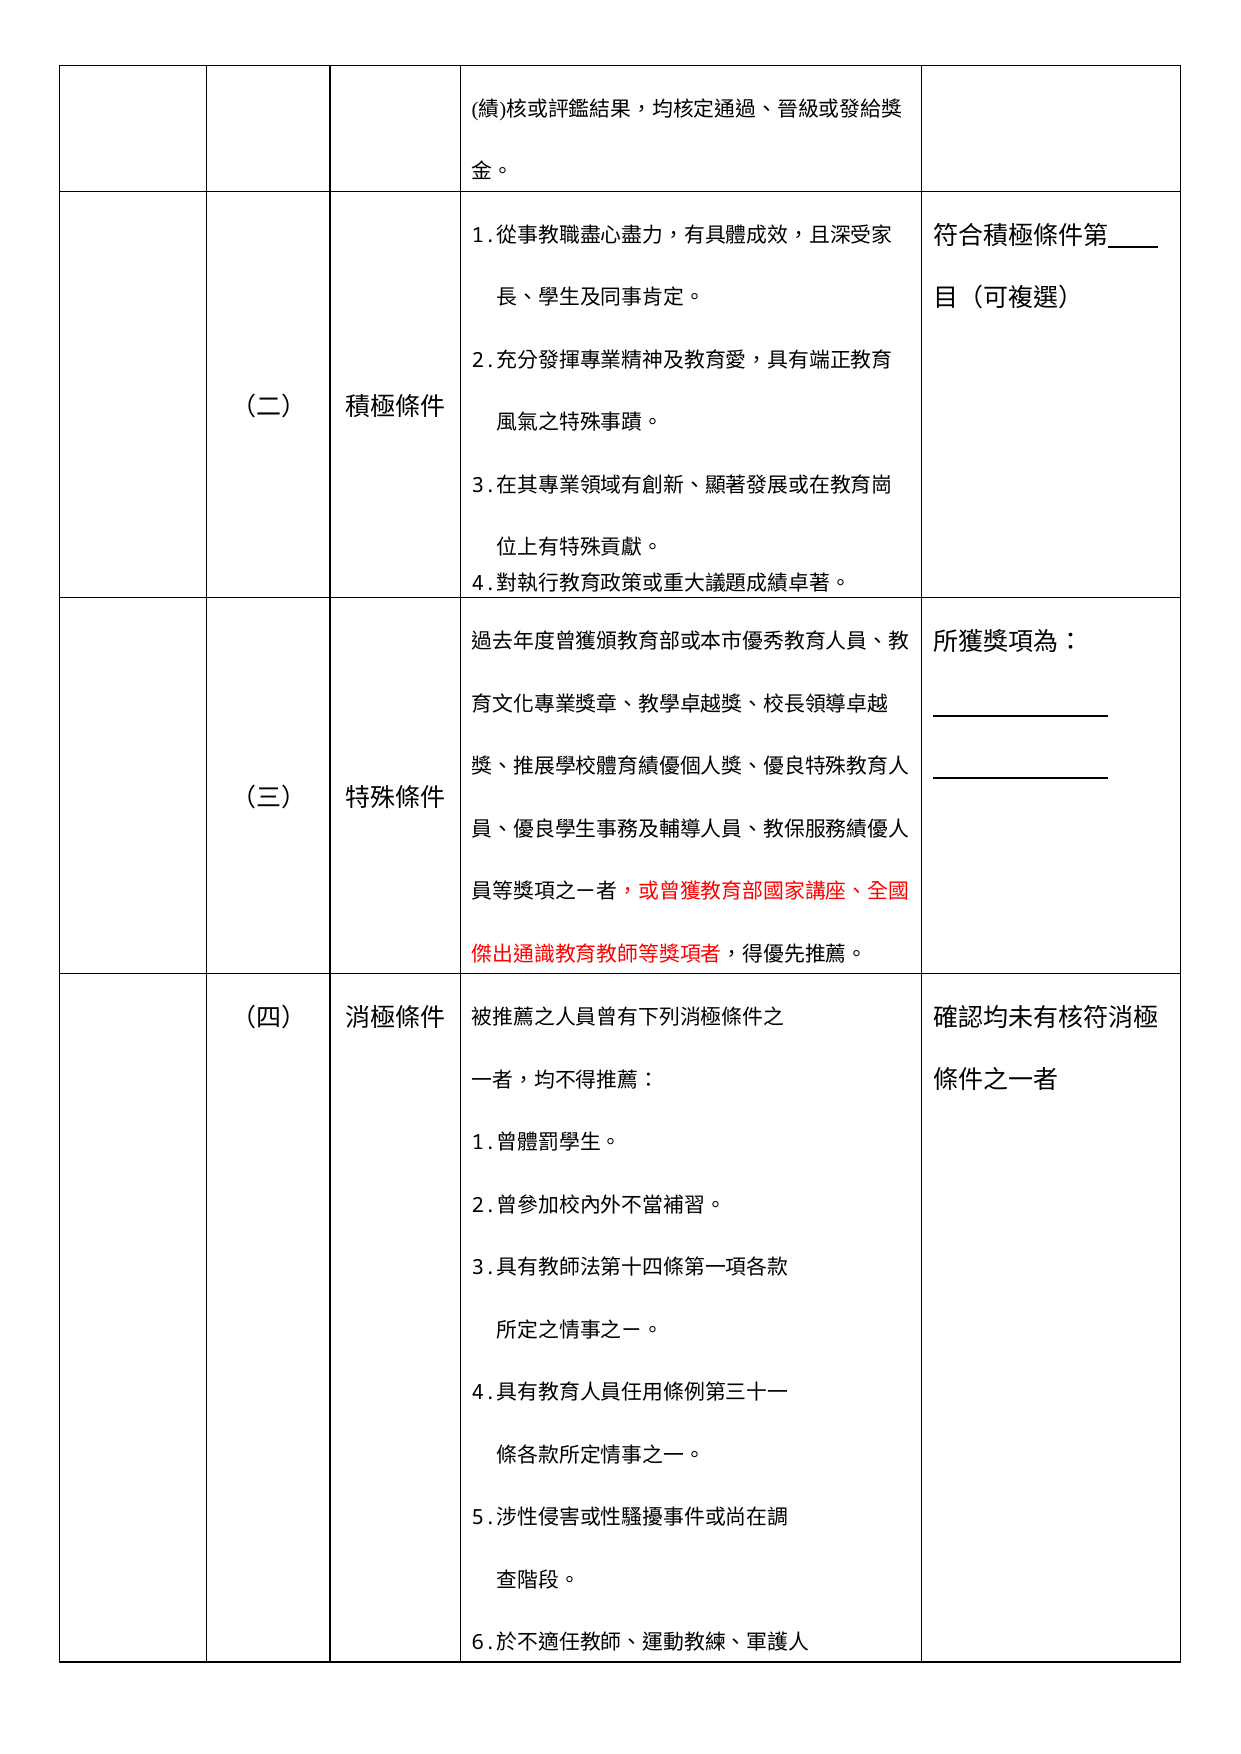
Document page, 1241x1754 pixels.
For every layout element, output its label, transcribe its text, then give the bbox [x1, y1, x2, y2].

table_cell 過去年度曾獲頒教育部或本市優秀教育人員、教育文化專業獎章、教學卓越獎、校長領導卓越獎、推展學校體育績優個人獎、優良特殊教育人員、優良學生事務及輔導人員、教保服務績優人員等獎項之ㄧ者，或曾獲教育部國家講座、全國傑出通識教育教師等獎項者，得優先推薦。 [461, 598, 921, 973]
table_cell 1.從事教職盡心盡力，有具體成效，且深受家長、學生及同事肯定。 2.充分發揮專業精神及教育愛，具有端正教育風氣之特殊事蹟。 3.在其專業領域有創新、顯著發展或在教育崗位上有特殊貢獻。 4.對執行教育政策或重大議題成績卓著。 [461, 192, 921, 597]
table_cell 符合積極條件第 目（可複選） [922, 192, 1180, 597]
table_cell （三） [207, 598, 329, 973]
table_cell [922, 66, 1180, 191]
table_cell (績)核或評鑑結果，均核定通過、晉級或發給獎金。 [461, 66, 921, 191]
table_cell [60, 974, 206, 1661]
table_cell （四） [207, 974, 329, 1661]
table_cell 被推薦之人員曾有下列消極條件之 一者，均不得推薦： 1.曾體罰學生。 2.曾參加校內外不當補習。 3.具有教師法第十四條第一項各款 所定之情事之ㄧ。 4.具有教育人員任用條例第三十一 條各款所定情事之一。 5.涉性侵害或性騷擾事件或尚在調 查階段。 6.於不適任教師、運動教練、軍護人 [461, 974, 921, 1661]
table_cell [60, 598, 206, 973]
table_cell [207, 66, 329, 191]
table_cell [60, 192, 206, 597]
table_cell 確認均未有核符消極條件之一者 [922, 974, 1180, 1661]
table_cell 消極條件 [331, 974, 460, 1661]
table_cell 所獲獎項為： [922, 598, 1180, 973]
table_cell [60, 66, 206, 191]
table_cell （二） [207, 192, 329, 597]
table_cell [331, 66, 460, 191]
table_cell 特殊條件 [331, 598, 460, 973]
table_cell 積極條件 [331, 192, 460, 597]
